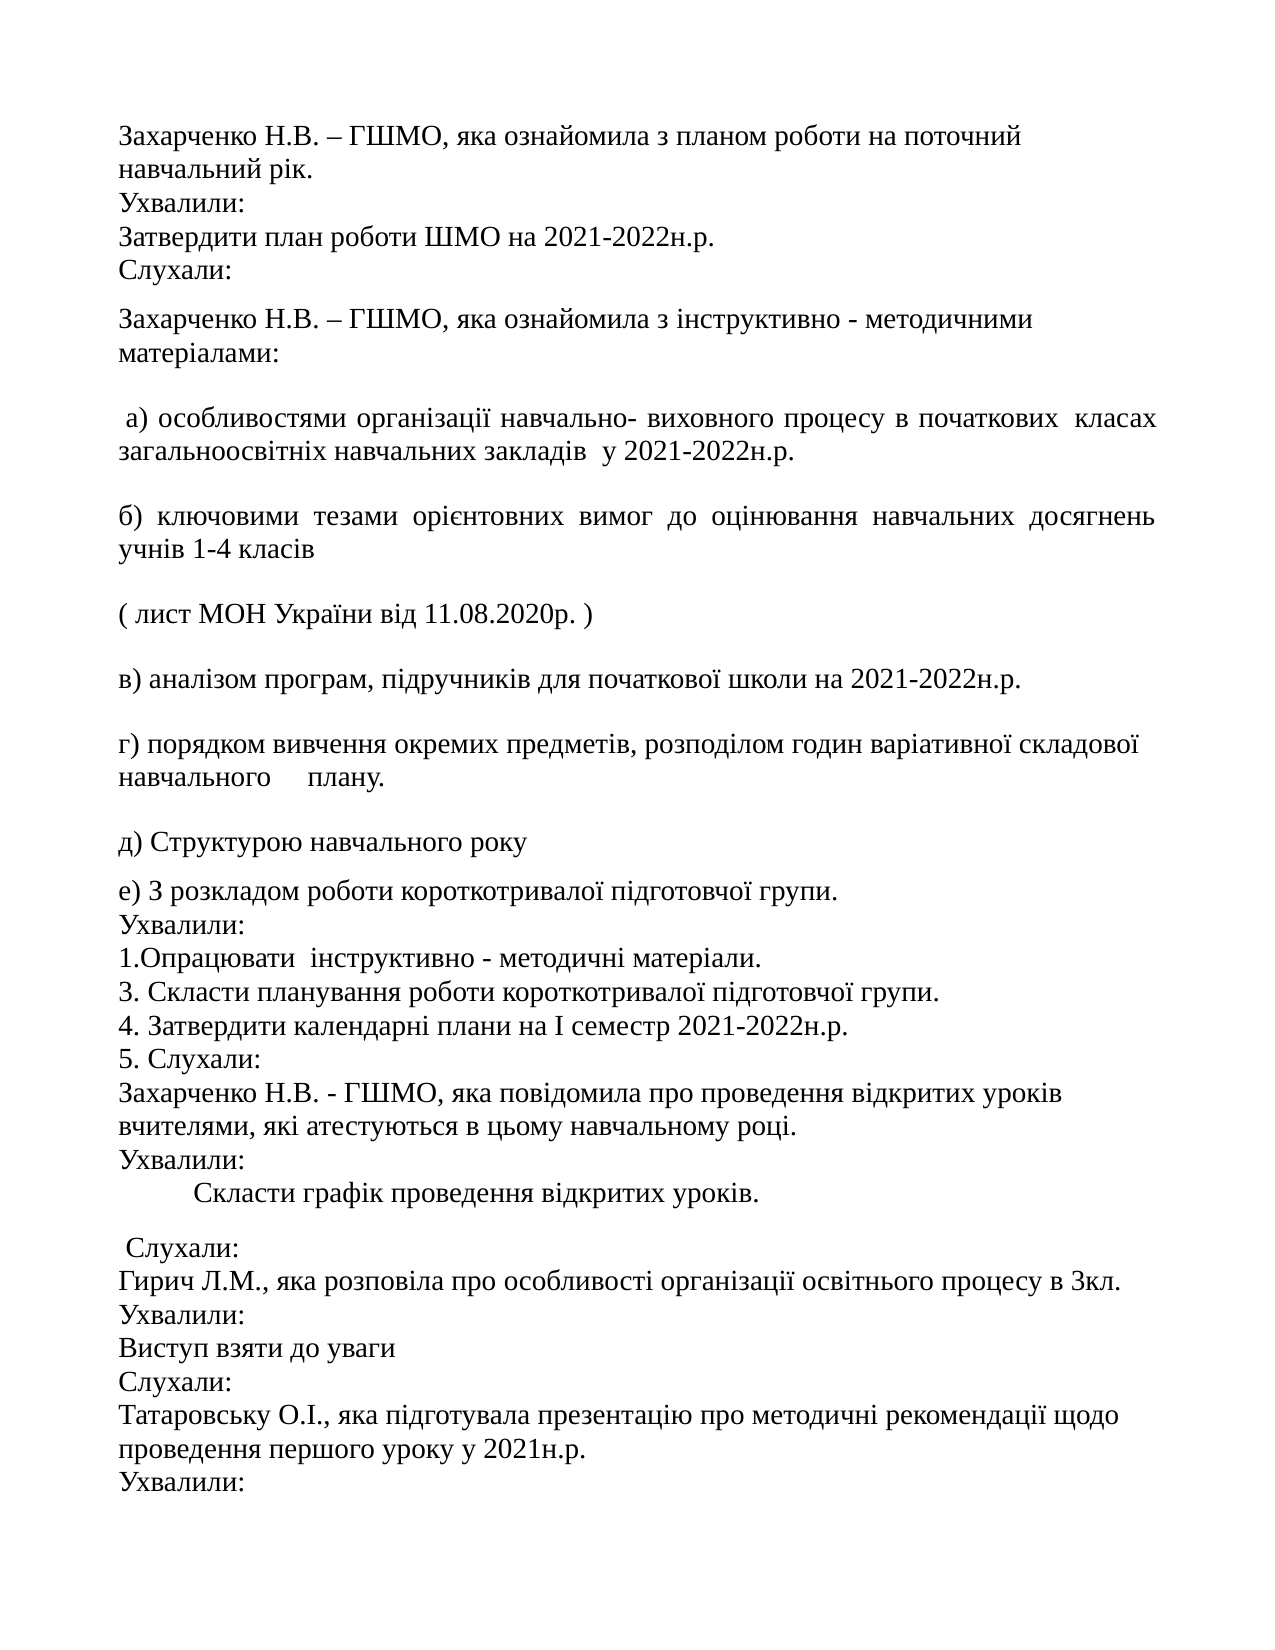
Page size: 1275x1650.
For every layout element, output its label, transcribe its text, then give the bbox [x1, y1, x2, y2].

text 1.Опрацювати інструктивно - методичні матеріали. [118, 941, 1157, 974]
text ( лист МОН України від 11.08.2020р. ) [118, 596, 1157, 630]
text Гирич Л.М., яка розповіла про особливості організації освітнього процесу в 3кл. [118, 1263, 1157, 1297]
text Ухвалили: [118, 1297, 1157, 1330]
text Виступ взяти до уваги [118, 1330, 1157, 1364]
text Слухали: [118, 252, 1157, 286]
text Слухали: [118, 1230, 1157, 1263]
text Захарченко Н.В. – ГШМО, яка ознайомила з інструктивно - методичними матеріалами: [118, 301, 1157, 368]
text Слухали: [118, 1364, 1157, 1397]
text в) аналізом програм, підручників для початкової школи на 2021-2022н.р. [118, 661, 1157, 695]
text Ухвалили: [118, 1142, 1157, 1175]
text а) особливостями організації навчально- виховного процесу в початкових класах загальноосвітніх навчальних закладів у 2021-2022н.р. [118, 400, 1157, 467]
text б) ключовими тезами орієнтовних вимог до оцінювання навчальних досягнень учнів 1-4 класів [118, 498, 1157, 565]
text д) Структурою навчального року [118, 824, 1157, 858]
text г) порядком вивчення окремих предметів, розподілом годин варіативної складової навчального плану. [118, 726, 1157, 793]
text Захарченко Н.В. - ГШМО, яка повідомила про проведення відкритих уроків вчителями, які атестуються в цьому навчальному році. [118, 1075, 1157, 1142]
text Ухвалили: [118, 185, 1157, 219]
text Ухвалили: [118, 1464, 1157, 1498]
text е) З розкладом роботи короткотривалої підготовчої групи. [118, 873, 1157, 907]
text Ухвалили: [118, 907, 1157, 941]
text Захарченко Н.В. – ГШМО, яка ознайомила з планом роботи на поточний навчальний рік. [118, 118, 1157, 185]
text Татаровську О.І., яка підготувала презентацію про методичні рекомендації щодо проведення першого уроку у 2021н.р. [118, 1397, 1157, 1464]
text 4. Затвердити календарні плани на І семестр 2021-2022н.р. [118, 1008, 1157, 1041]
text 5. Слухали: [118, 1041, 1157, 1075]
list Скласти графік проведення відкритих уроків. [193, 1175, 1157, 1209]
text Затвердити план роботи ШМО на 2021-2022н.р. [118, 219, 1157, 252]
text 3. Скласти планування роботи короткотривалої підготовчої групи. [118, 974, 1157, 1008]
